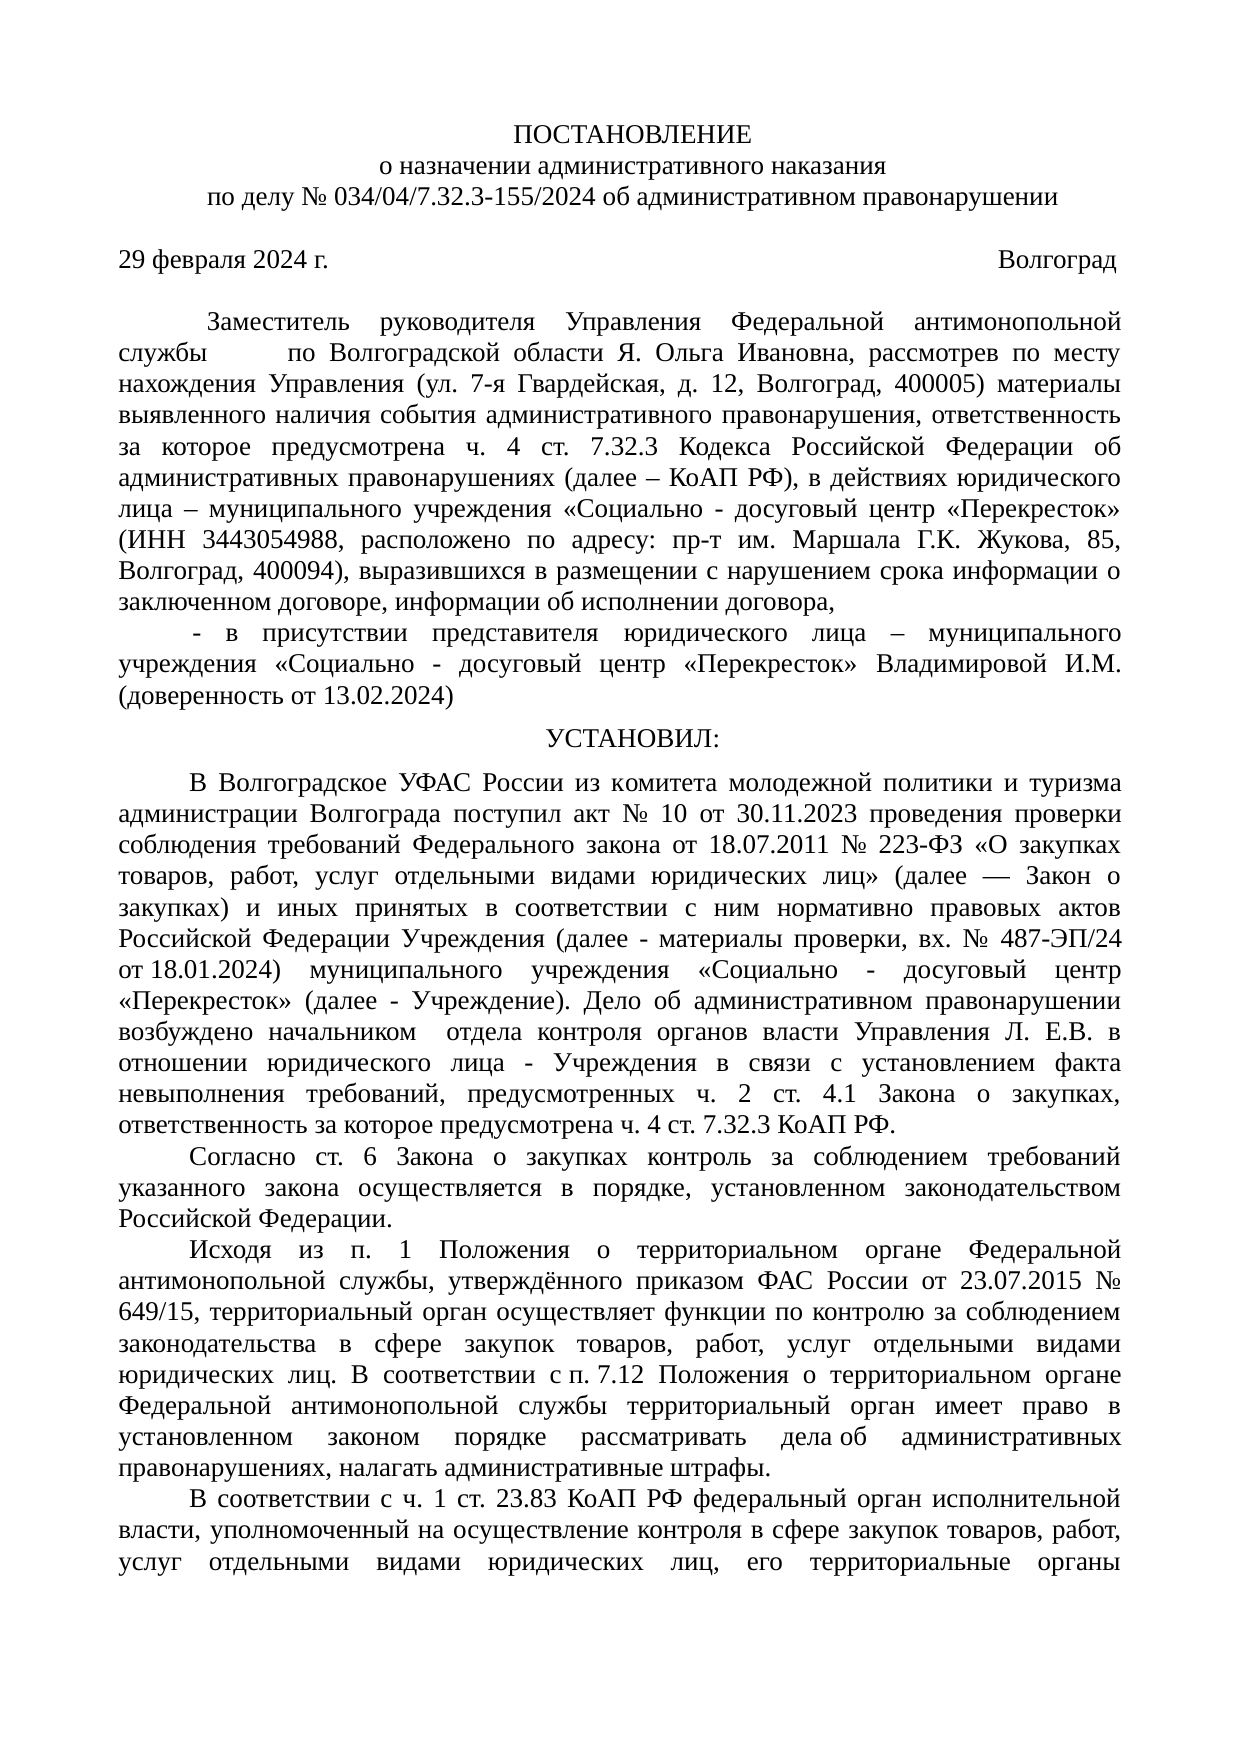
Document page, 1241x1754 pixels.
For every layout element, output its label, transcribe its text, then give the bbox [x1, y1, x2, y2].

text - в присутствии представителя юридического лица – муниципального учреждения «Социально - досуговый центр «Перекресток» Владимировой И.М. (доверенность от 13.02.2024) [118, 616, 1122, 710]
text 29 февраля 2024 г. Волгоград [118, 243, 1122, 274]
text ПОСТАНОВЛЕНИЕ [118, 118, 1147, 149]
text Согласно ст. 6 Закона о закупках контроль за соблюдением требований указанного закона осуществляется в порядке, установленном законодательством Российской Федерации. [118, 1140, 1122, 1233]
text В соответствии с ч. 1 ст. 23.83 КоАП РФ федеральный орган исполнительной власти, уполномоченный на осуществление контроля в сфере закупок товаров, работ, услуг отдельными видами юридических лиц, его территориальные органы [118, 1482, 1122, 1576]
text Исходя из п. 1 Положения о территориальном органе Федеральной антимонопольной службы, утверждённого приказом ФАС России от 23.07.2015 № 649/15, территориальный орган осуществляет функции по контролю за соблюдением законодательства в сфере закупок товаров, работ, услуг отдельными видами юридических лиц. В соответствии с п. 7.12 Положения о территориальном органе Федеральной антимонопольной службы территориальный орган имеет право в установленном законом порядке рассматривать дела об административных правонарушениях, налагать административные штрафы. [118, 1233, 1122, 1482]
text В Волгоградское УФАС России из комитета молодежной политики и туризма администрации Волгограда поступил акт № 10 от 30.11.2023 проведения проверки соблюдения требований Федерального закона от 18.07.2011 № 223-ФЗ «О закупках товаров, работ, услуг отдельными видами юридических лиц» (далее — Закон о закупках) и иных принятых в соответствии с ним нормативно правовых актов Российской Федерации Учреждения (далее - материалы проверки, вх. № 487-ЭП/24 от 18.01.2024) муниципального учреждения «Социально - досуговый центр «Перекресток» (далее - Учреждение). Дело об административном правонарушении возбуждено начальником отдела контроля органов власти Управления Л. Е.В. в отношении юридического лица - Учреждения в связи с установлением факта невыполнения требований, предусмотренных ч. 2 ст. 4.1 Закона о закупках, ответственность за которое предусмотрена ч. 4 ст. 7.32.3 КоАП РФ. [118, 766, 1122, 1140]
text по делу № 034/04/7.32.3-155/2024 об административном правонарушении [118, 180, 1147, 212]
text Заместитель руководителя Управления Федеральной антимонопольной службы по Волгоградской области Я. Ольга Ивановна, рассмотрев по месту нахождения Управления (ул. 7-я Гвардейская, д. 12, Волгоград, 400005) материалы выявленного наличия события административного правонарушения, ответственность за которое предусмотрена ч. 4 ст. 7.32.3 Кодекса Российской Федерации об административных правонарушениях (далее – КоАП РФ), в действиях юридического лица – муниципального учреждения «Социально - досуговый центр «Перекресток» (ИНН 3443054988, расположено по адресу: пр-т им. Маршала Г.К. Жукова, 85, Волгоград, 400094), выразившихся в размещении с нарушением срока информации о заключенном договоре, информации об исполнении договора, [118, 305, 1122, 616]
text УСТАНОВИЛ: [118, 722, 1147, 753]
text о назначении административного наказания [118, 149, 1147, 180]
